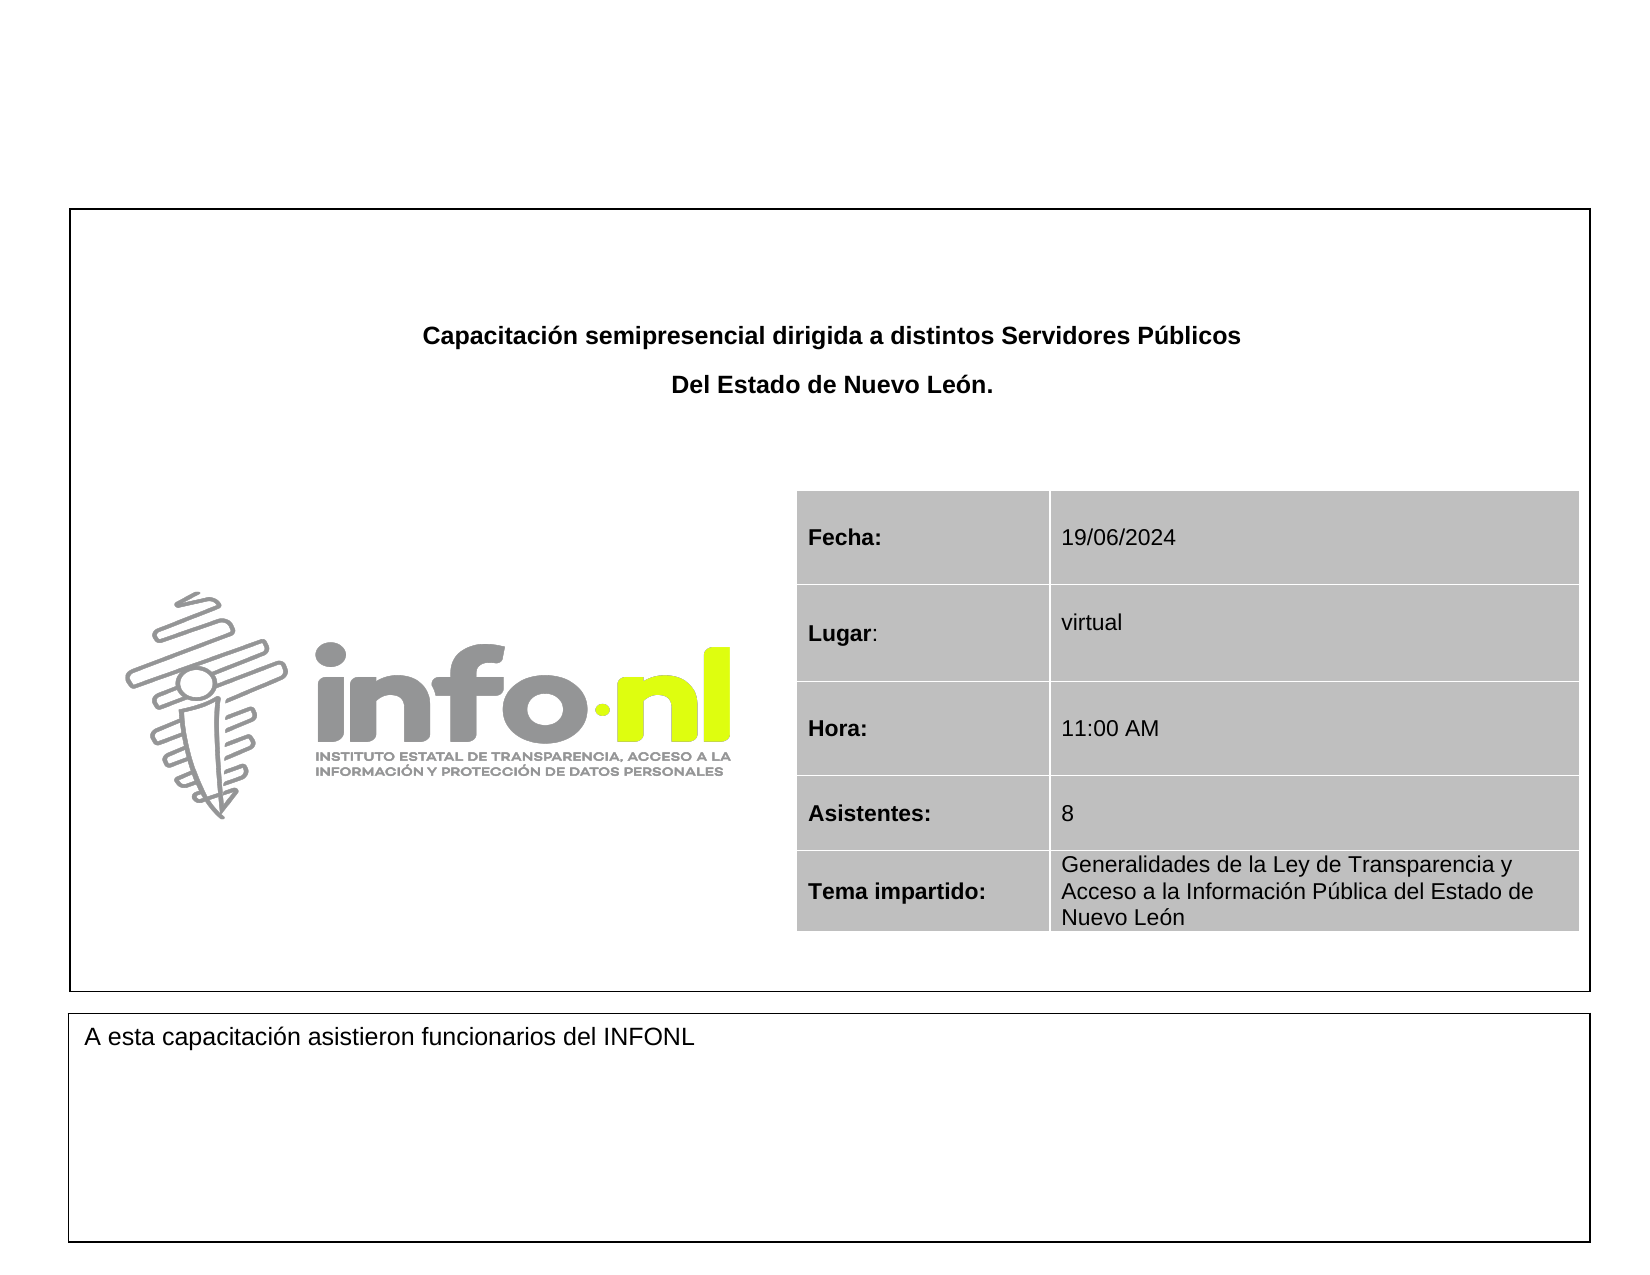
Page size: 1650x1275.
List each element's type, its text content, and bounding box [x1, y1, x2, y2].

table_cell Fecha: [797, 491, 1049, 584]
table_cell Lugar: [797, 585, 1049, 681]
table_cell virtual [1051, 585, 1579, 681]
table_cell [86, 490, 796, 991]
table_cell Hora: [797, 682, 1049, 775]
table_cell 8 [1051, 776, 1579, 850]
table_cell [86, 448, 1579, 489]
table_cell Capacitación semipresencial dirigida a distintos Servidores Públicos Del Estado de Nuevo León. [86, 293, 1579, 448]
table_cell 11:00 AM [1051, 682, 1579, 775]
text A esta capacitación asistieron funcionarios del INFONL [84, 1022, 1574, 1050]
table_cell Generalidades de la Ley de Transparencia y Acceso a la Información Pública del Estado de Nuevo León [1051, 851, 1579, 931]
table_cell Asistentes: [797, 776, 1049, 850]
table_header [86, 217, 1579, 293]
table_cell 19/06/2024 [1051, 491, 1579, 584]
table_cell [797, 931, 1579, 991]
table_cell Tema impartido: [797, 851, 1049, 931]
